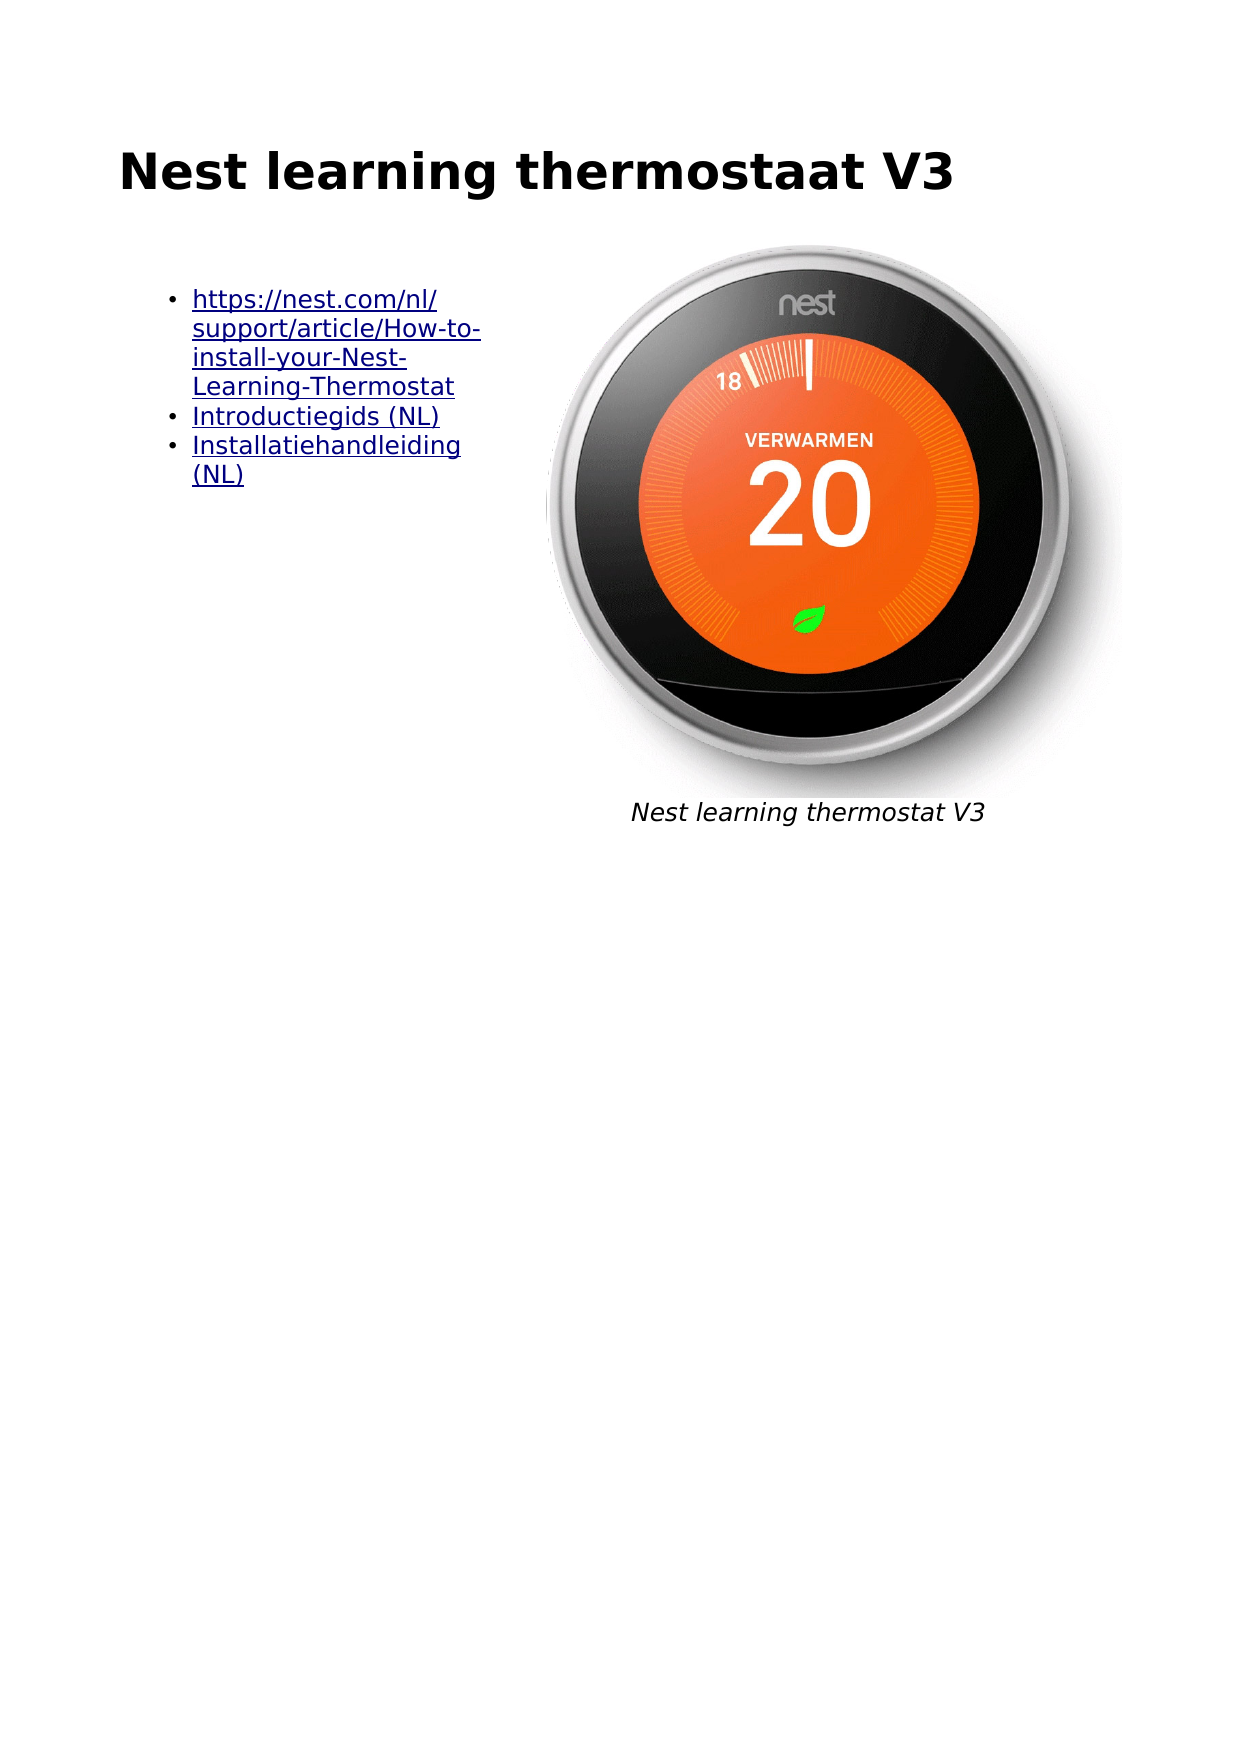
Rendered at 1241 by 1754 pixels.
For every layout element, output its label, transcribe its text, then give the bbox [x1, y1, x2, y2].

picture [497, 213, 1123, 798]
subtitle Nest learning thermostaat V3 [118, 143, 1122, 201]
list Introductiegids (NL) [177, 402, 497, 431]
list Installatiehandleiding (NL) [177, 431, 497, 489]
list https://nest.com/nl/support/article/How-to-install-your-Nest-Learning-Thermostat [177, 285, 497, 402]
text Nest learning thermostat V3 [497, 798, 1122, 827]
